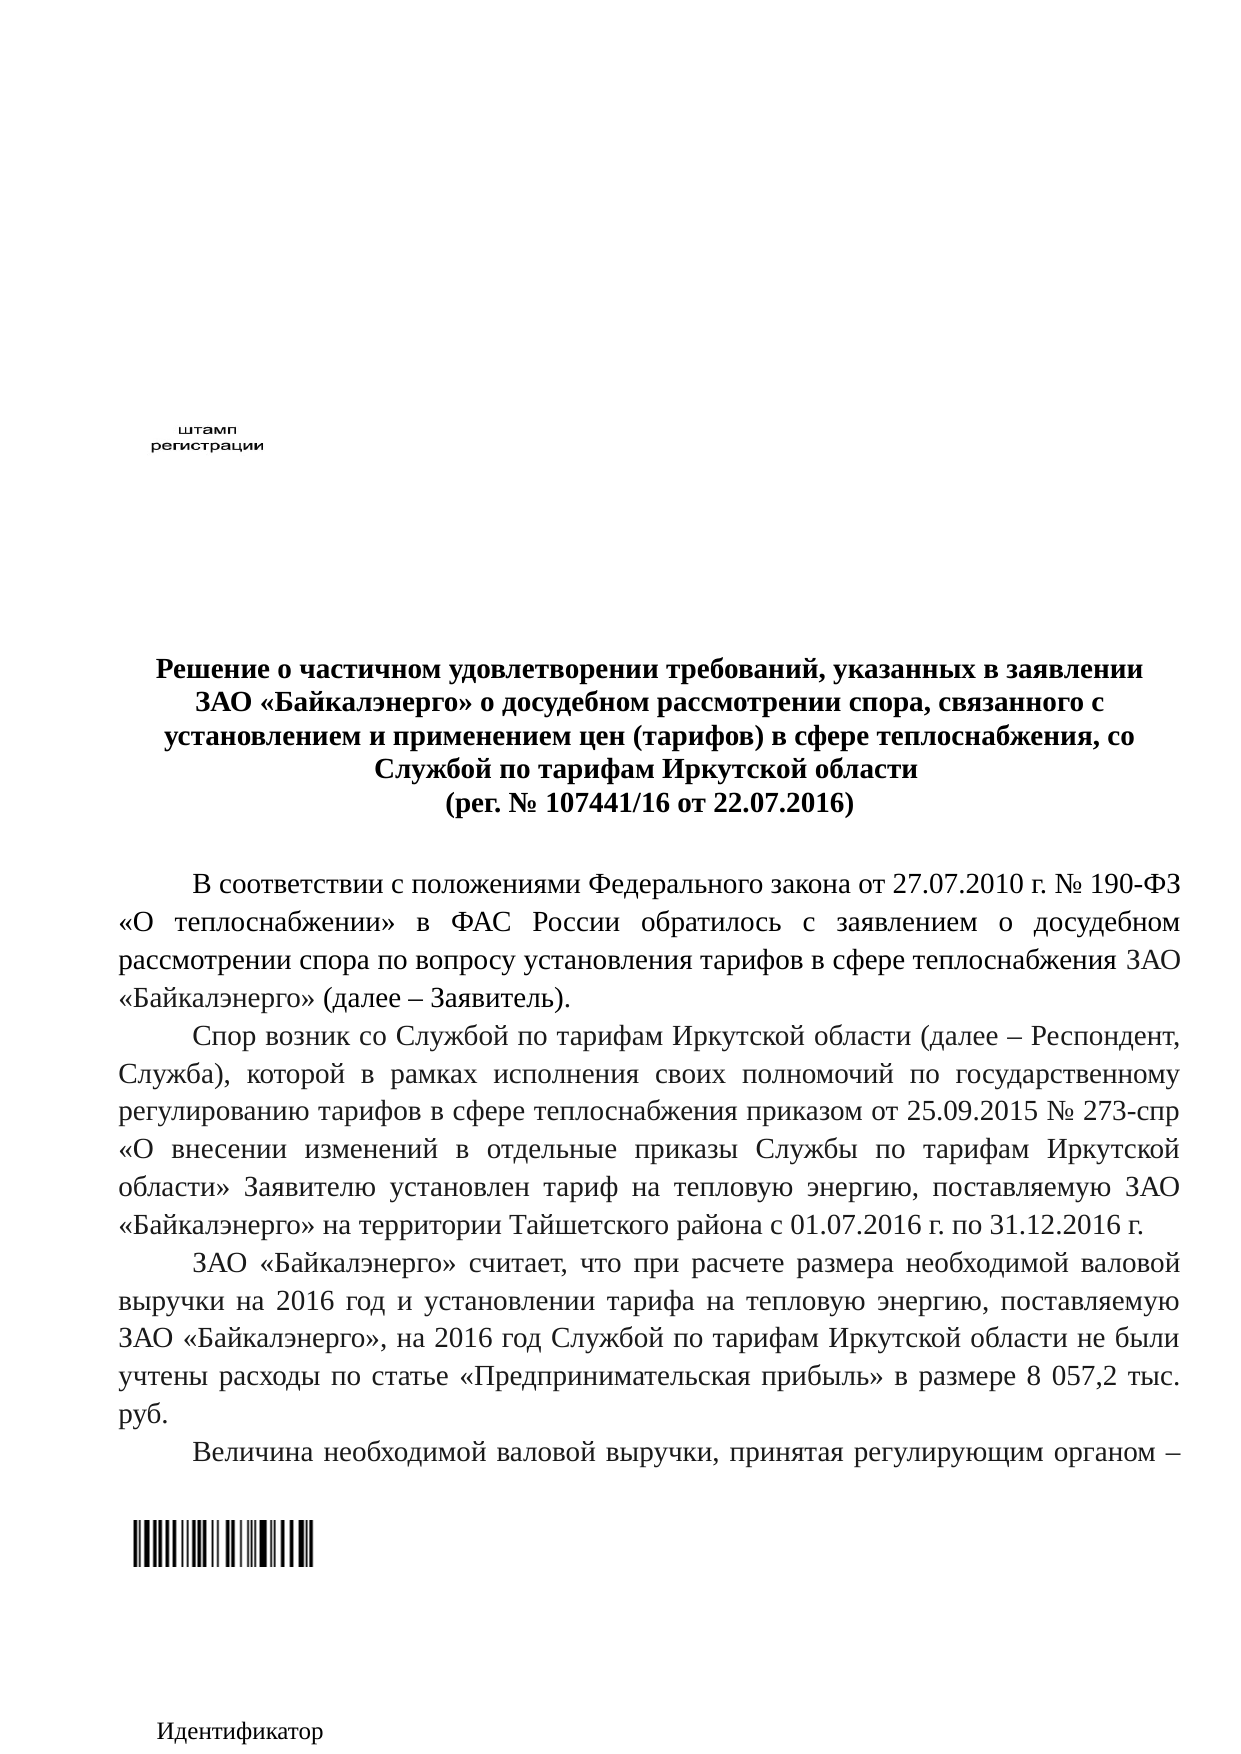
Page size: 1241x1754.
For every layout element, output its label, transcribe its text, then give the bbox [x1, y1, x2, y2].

text Величина необходимой валовой выручки, принятая регулирующим органом – [118, 1429, 1181, 1467]
text Решение о частичном удовлетворении требований, указанных в заявлении ЗАО «Байкалэнерго» о досудебном рассмотрении спора, связанного с установлением и применением цен (тарифов) в сфере теплоснабжения, со Службой по тарифам Иркутской области [118, 651, 1181, 785]
text Спор возник со Службой по тарифам Иркутской области (далее – Респондент, Служба), которой в рамках исполнения своих полномочий по государственному регулированию тарифов в сфере теплоснабжения приказом от 25.09.2015 № 273-спр «О внесении изменений в отдельные приказы Службы по тарифам Иркутской области» Заявителю установлен тариф на тепловую энергию, поставляемую ЗАО «Байкалэнерго» на территории Тайшетского района с 01.07.2016 г. по 31.12.2016 г. [118, 1014, 1181, 1241]
table_header [664, 118, 1181, 555]
text (рег. № 107441/16 от 22.07.2016) [118, 785, 1181, 819]
picture [140, 416, 270, 458]
picture [118, 1520, 331, 1567]
text ЗАО «Байкалэнерго» считает, что при расчете размера необходимой валовой выручки на 2016 год и установлении тарифа на тепловую энергию, поставляемую ЗАО «Байкалэнерго», на 2016 год Службой по тарифам Иркутской области не были учтены расходы по статье «Предпринимательская прибыль» в размере 8 057,2 тыс. руб. [118, 1241, 1181, 1429]
text В соответствии с положениями Федерального закона от 27.07.2010 г. № 190-ФЗ «О теплоснабжении» в ФАС России обратилось с заявлением о досудебном рассмотрении спора по вопросу установления тарифов в сфере теплоснабжения ЗАО «Байкалэнерго» (далее – Заявитель). [118, 862, 1181, 1014]
